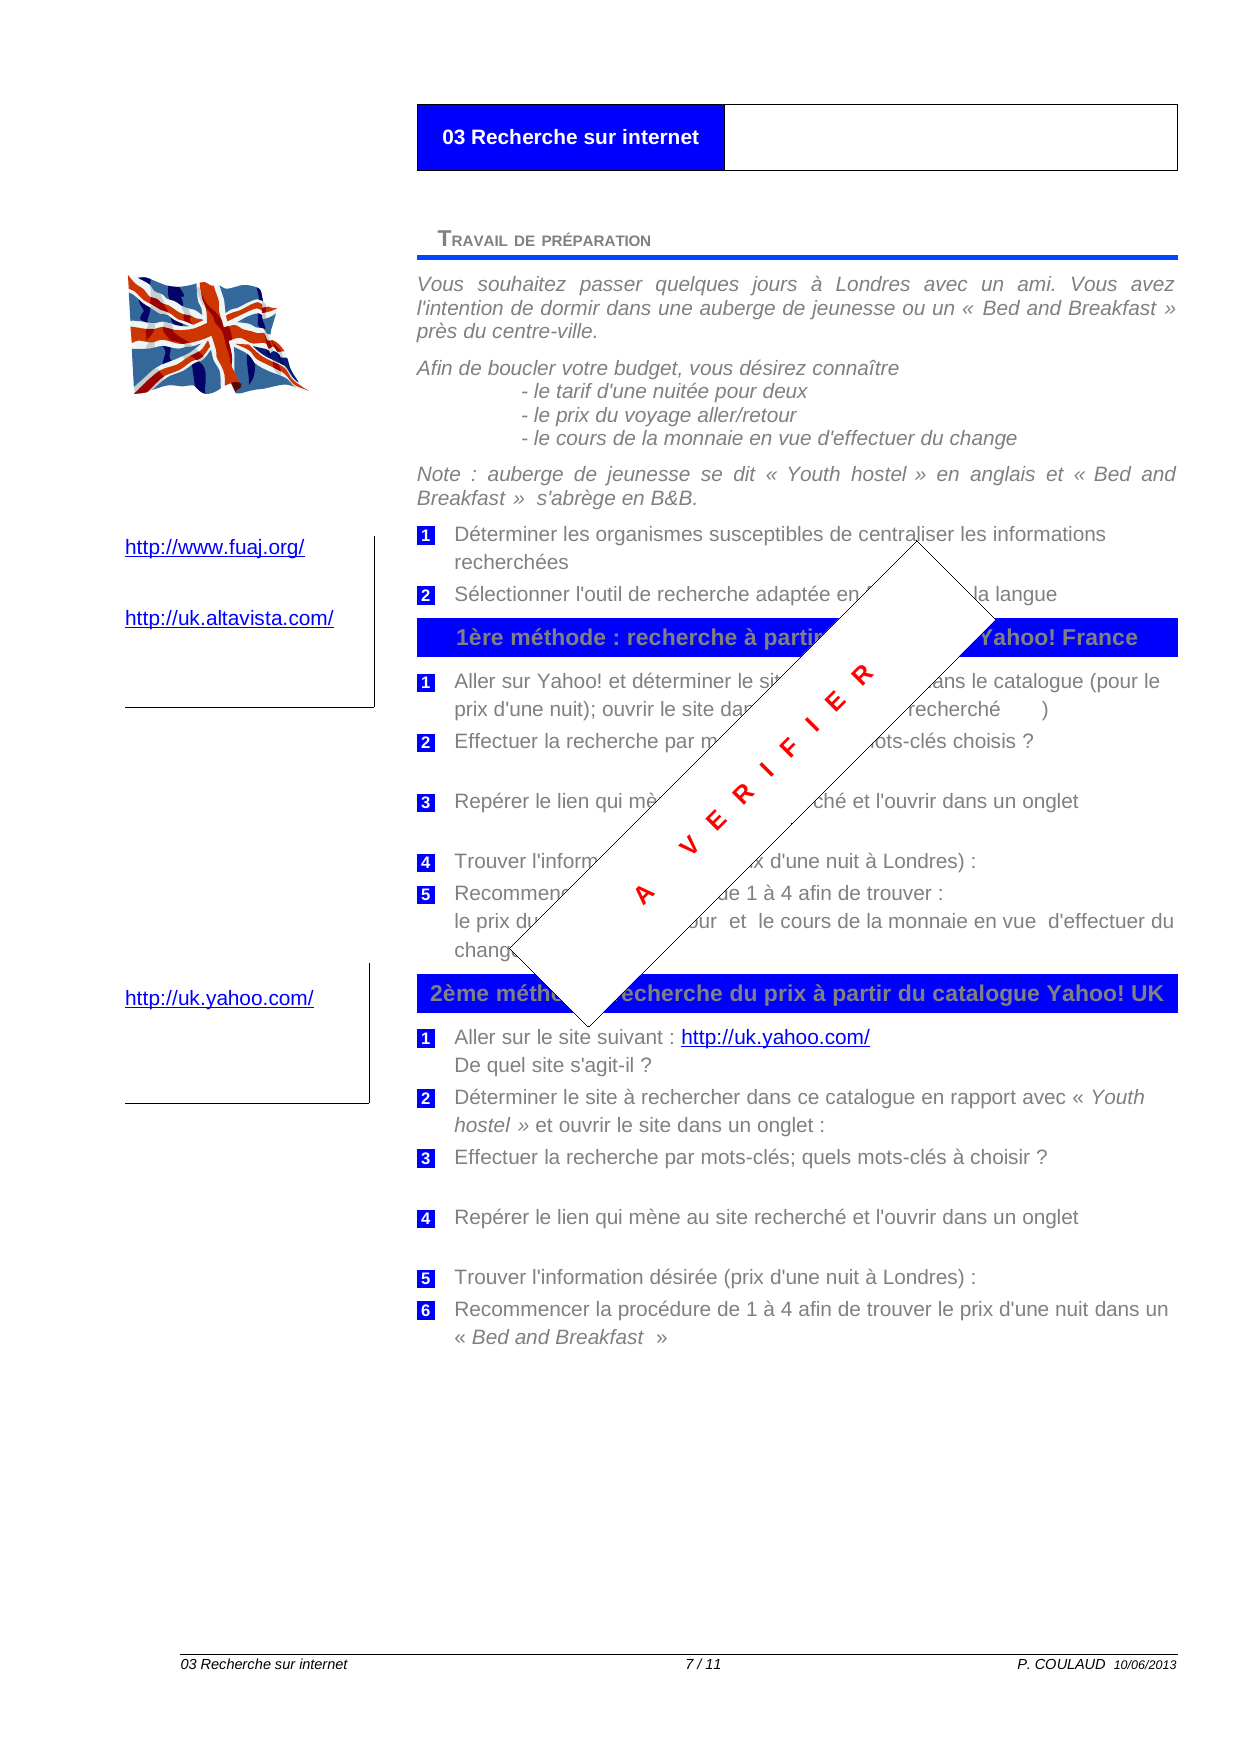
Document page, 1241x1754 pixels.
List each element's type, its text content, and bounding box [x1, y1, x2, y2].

table_header Utiliser un moteur dans une autre langue [725, 105, 1177, 170]
list Effectuer la recherche par mots-clés; quels mots-clés à choisir ? [417, 1145, 1178, 1197]
list Sélectionner l'outil de recherche adaptée en fonction de la langue [417, 582, 874, 606]
list Recommencer la procédure de 1 à 4 afin de trouver : le prix du voyage aller/retour et le cours de la monnaie en vue d'effectuer du change [417, 882, 574, 962]
list Aller sur Yahoo! et déterminer le site à rechercher dans le catalogue (pour le prix d'une nuit); ouvrir le site dans un onglet (site recherché ) [896, 669, 1178, 721]
subtitle 2ème méthode : recherche du prix à partir du catalogue Yahoo! UK [419, 976, 571, 1011]
list http://www.fuaj.org/ [125, 536, 374, 559]
list Déterminer le site à rechercher dans ce catalogue en rapport avec « Youth hostel » et ouvrir le site dans un onglet : [417, 1085, 1178, 1137]
list [125, 630, 374, 707]
text Afin de boucler votre budget, vous désirez connaître - le tarif d'une nuitée pour deux - le prix du voyage aller/retour - le cours de la monnaie en vue d'effectuer du change [417, 356, 1178, 450]
list Repérer le lien qui mène au site recherché et l'ouvrir dans un onglet [776, 790, 1178, 841]
subtitle 2ème méthode : recherche du prix à partir du catalogue Yahoo! UK [606, 976, 1176, 1011]
list Trouver l'information désirée (prix d'une nuit à Londres) : [744, 850, 1178, 873]
list Repérer le lien qui mène au site recherché et l'ouvrir dans un onglet [417, 790, 666, 841]
list Déterminer les organismes susceptibles de centraliser les informations recherchées [417, 522, 1178, 574]
list Recommencer la procédure de 1 à 4 afin de trouver : le prix du voyage aller/retour et le cours de la monnaie en vue d'effectuer du change [125, 963, 369, 986]
list Aller sur Yahoo! et déterminer le site à rechercher dans le catalogue (pour le prix d'une nuit); ouvrir le site dans un onglet (site recherché ) [417, 669, 787, 721]
list Recommencer la procédure de 1 à 4 afin de trouver : le prix du voyage aller/retour et le cours de la monnaie en vue d'effectuer du change [125, 1010, 369, 1103]
text Note : auberge de jeunesse se dit « Youth hostel » en anglais et « Bed and Breakfast » s'abrège en B&B. [417, 463, 1178, 510]
subtitle 1ère méthode : recherche à partir du catalogue Yahoo! France [962, 621, 1176, 655]
list Sélectionner l'outil de recherche adaptée en fonction de la langue [960, 582, 1178, 606]
list Trouver l'information désirée (prix d'une nuit à Londres) : [417, 850, 606, 873]
list http://uk.yahoo.com/ [125, 986, 369, 1010]
list Recommencer la procédure de 1 à 4 afin de trouver : le prix du voyage aller/retour et le cours de la monnaie en vue d'effectuer du change [655, 882, 1178, 962]
list Repérer le lien qui mène au site recherché et l'ouvrir dans un onglet [417, 1206, 1178, 1257]
list http://uk.altavista.com/ [125, 606, 374, 630]
list Trouver l'information désirée (prix d'une nuit à Londres) : [417, 1266, 1178, 1289]
list Effectuer la recherche par mots-clés; quels mots-clés choisis ? [836, 729, 1178, 781]
list Recommencer la procédure de 1 à 4 afin de trouver le prix d'une nuit dans un « Bed and Breakfast » [417, 1297, 1178, 1349]
text Vous souhaitez passer quelques jours à Londres avec un ami. Vous avez l'intention de dormir dans une auberge de jeunesse ou un « Bed and Breakfast » près du centre-ville. [417, 273, 1178, 343]
table_header 03 Recherche sur internet [418, 105, 724, 170]
subtitle 1ère méthode : recherche à partir du catalogue Yahoo! France [419, 621, 835, 655]
list Effectuer la recherche par mots-clés; quels mots-clés choisis ? [417, 729, 727, 781]
list Aller sur le site suivant : http://uk.yahoo.com/ De quel site s'agit-il ? [417, 1025, 1178, 1077]
subtitle Travail de préparation [417, 221, 1178, 255]
list [125, 559, 374, 606]
